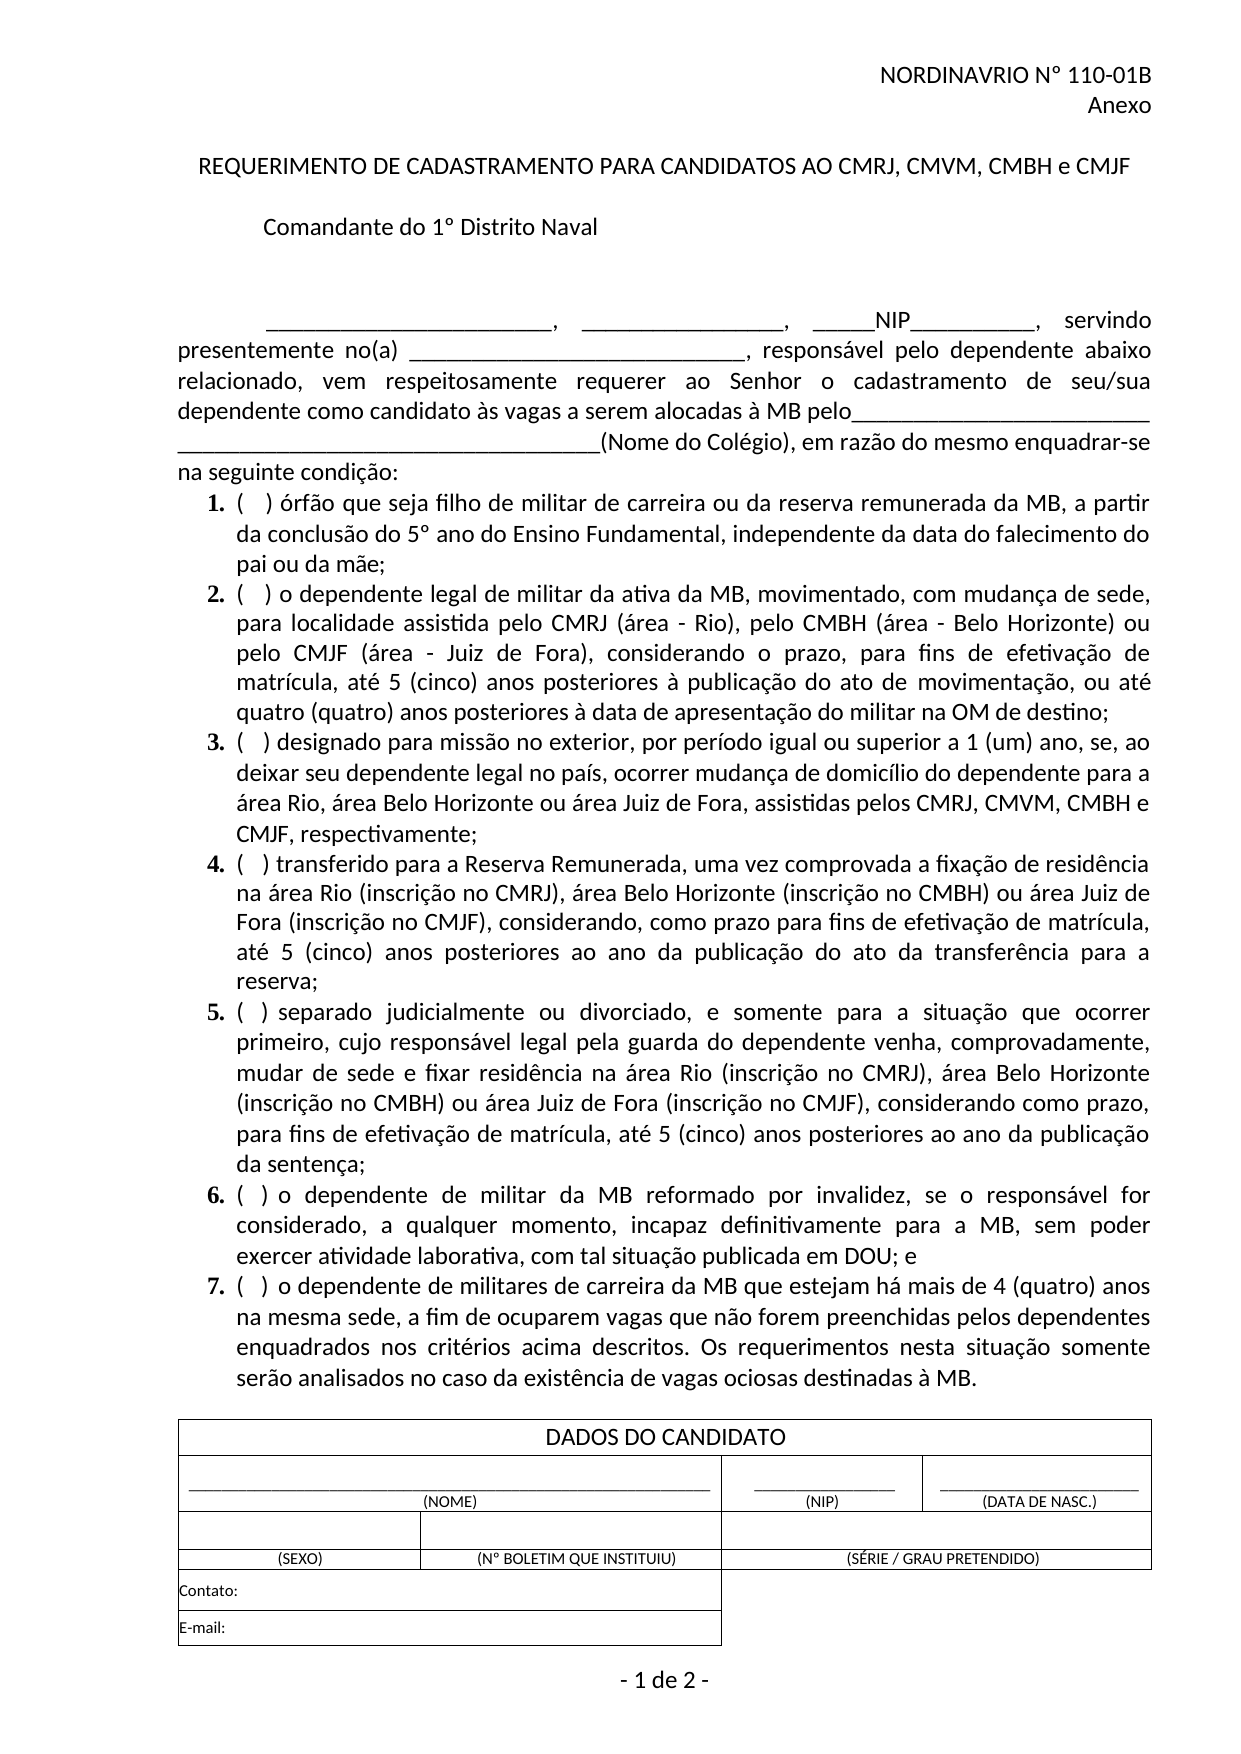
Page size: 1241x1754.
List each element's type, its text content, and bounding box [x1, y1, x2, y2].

table_cell ________________________ (DATA DE NASC.) [923, 1456, 1151, 1511]
list ( ) órfão que seja filho de militar de carreira ou da reserva remunerada da MB, a partir da conclusão do 5º ano do Ensino Fundamental, independente da data do falecimento do pai ou da mãe; [207, 487, 1152, 579]
table_cell E-mail: [179, 1611, 721, 1645]
subtitle ( ) o dependente legal de militar da ativa da MB, movimentado, com mudança de sede, para localidade assistida pelo CMRJ (área - Rio), pelo CMBH (área - Belo Horizonte) ou pelo CMJF (área - Juiz de Fora), considerando o prazo, para fins de efetivação de matrícula, até 5 (cinco) anos posteriores à publicação do ato de movimentação, ou até quatro (quatro) anos posteriores à data de apresentação do militar na OM de destino; [207, 579, 1152, 726]
table_header DADOS DO CANDIDATO [179, 1420, 1151, 1455]
table_cell (SEXO) [179, 1550, 420, 1569]
table_cell Contato: [179, 1570, 721, 1610]
table_cell _______________________________________________________________ (NOME) [179, 1456, 721, 1511]
table_cell [421, 1512, 721, 1549]
list ( ) designado para missão no exterior, por período igual ou superior a 1 (um) ano, se, ao deixar seu dependente legal no país, ocorrer mudança de domicílio do dependente para a área Rio, área Belo Horizonte ou área Juiz de Fora, assistidas pelos CMRJ, CMVM, CMBH e CMJF, respectivamente; [207, 726, 1152, 848]
list ( ) separado judicialmente ou divorciado, e somente para a situação que ocorrer primeiro, cujo responsável legal pela guarda do dependente venha, comprovadamente, mudar de sede e fixar residência na área Rio (inscrição no CMRJ), área Belo Horizonte (inscrição no CMBH) ou área Juiz de Fora (inscrição no CMJF), considerando como prazo, para fins de efetivação de matrícula, até 5 (cinco) anos posteriores ao ano da publicação da sentença; [207, 996, 1152, 1179]
subtitle ( ) transferido para a Reserva Remunerada, uma vez comprovada a fixação de residência na área Rio (inscrição no CMRJ), área Belo Horizonte (inscrição no CMBH) ou área Juiz de Fora (inscrição no CMJF), considerando, como prazo para fins de efetivação de matrícula, até 5 (cinco) anos posteriores ao ano da publicação do ato da transferência para a reserva; [207, 849, 1152, 996]
text _______________________, _________________, _____NIP__________, servindo presentemente no(a) ___________________________, responsável pelo dependente abaixo relacionado, vem respeitosamente requerer ao Senhor o cadastramento de seu/sua dependente como candidato às vagas a serem alocadas à MB pelo________________________ __________________________________(Nome do Colégio), em razão do mesmo enquadrar-se na seguinte condição: [177, 304, 1152, 487]
table_cell [179, 1512, 420, 1549]
text Comandante do 1º Distrito Naval [263, 211, 1152, 242]
list ( ) o dependente de militar da MB reformado por invalidez, se o responsável for considerado, a qualquer momento, incapaz definitivamente para a MB, sem poder exercer atividade laborativa, com tal situação publicada em DOU; e [207, 1179, 1152, 1270]
table_cell [722, 1570, 1151, 1645]
table_cell _________________ (NIP) [722, 1456, 922, 1511]
table_cell (Nº BOLETIM QUE INSTITUIU) [421, 1550, 721, 1569]
list ( ) o dependente de militares de carreira da MB que estejam há mais de 4 (quatro) anos na mesma sede, a fim de ocuparem vagas que não forem preenchidas pelos dependentes enquadrados nos critérios acima descritos. Os requerimentos nesta situação somente serão analisados no caso da existência de vagas ociosas destinadas à MB. [207, 1270, 1152, 1392]
text REQUERIMENTO DE CADASTRAMENTO PARA CANDIDATOS AO CMRJ, CMVM, CMBH e CMJF [177, 150, 1152, 180]
table_cell [722, 1512, 1151, 1549]
table_cell (SÉRIE / GRAU PRETENDIDO) [722, 1550, 1151, 1569]
